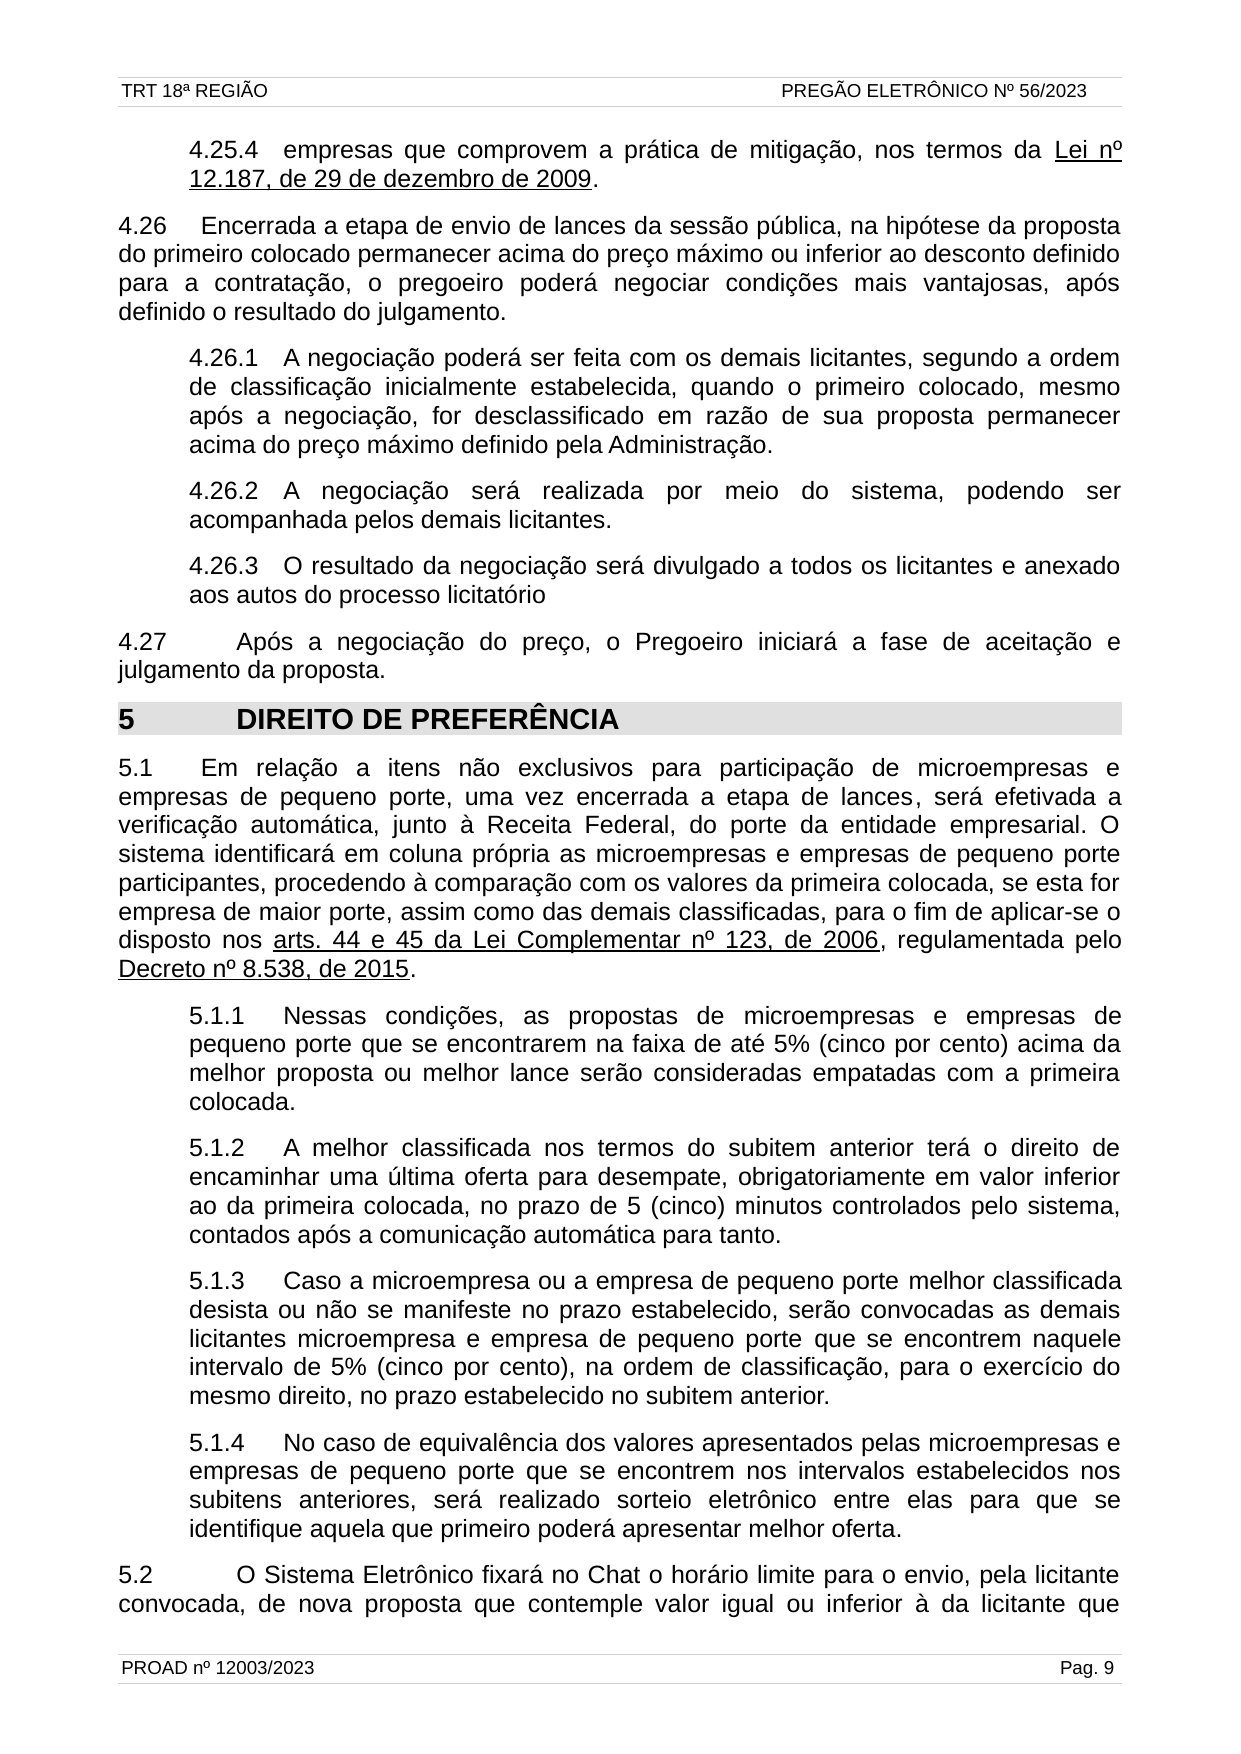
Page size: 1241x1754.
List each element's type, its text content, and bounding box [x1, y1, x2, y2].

text 5.1.4 No caso de equivalência dos valores apresentados pelas microempresas e empresas de pequeno porte que se encontrem nos intervalos estabelecidos nos subitens anteriores, será realizado sorteio eletrônico entre elas para que se identifique aquela que primeiro poderá apresentar melhor oferta. [189, 1428, 1122, 1543]
text 4.26.1 A negociação poderá ser feita com os demais licitantes, segundo a ordem de classificação inicialmente estabelecida, quando o primeiro colocado, mesmo após a negociação, for desclassificado em razão de sua proposta permanecer acima do preço máximo definido pela Administração. [189, 343, 1122, 458]
text 5.2 O Sistema Eletrônico fixará no Chat o horário limite para o envio, pela licitante convocada, de nova proposta que contemple valor igual ou inferior à da licitante que [118, 1560, 1122, 1618]
text 4.27 Após a negociação do preço, o Pregoeiro iniciará a fase de aceitação e julgamento da proposta. [118, 627, 1122, 684]
text 4.25.4 empresas que comprovem a prática de mitigação, nos termos da Lei nº 12.187, de 29 de dezembro de 2009. [189, 136, 1122, 193]
text 5.1.3 Caso a microempresa ou a empresa de pequeno porte melhor classificada desista ou não se manifeste no prazo estabelecido, serão convocadas as demais licitantes microempresa e empresa de pequeno porte que se encontrem naquele intervalo de 5% (cinco por cento), na ordem de classificação, para o exercício do mesmo direito, no prazo estabelecido no subitem anterior. [189, 1266, 1122, 1410]
text 5.1.2 A melhor classificada nos termos do subitem anterior terá o direito de encaminhar uma última oferta para desempate, obrigatoriamente em valor inferior ao da primeira colocada, no prazo de 5 (cinco) minutos controlados pelo sistema, contados após a comunicação automática para tanto. [189, 1133, 1122, 1248]
text 4.26.2 A negociação será realizada por meio do sistema, podendo ser acompanhada pelos demais licitantes. [189, 476, 1122, 534]
text 4.26.3 O resultado da negociação será divulgado a todos os licitantes e anexado aos autos do processo licitatório [189, 551, 1122, 609]
text 5 DIREITO DE PREFERÊNCIA [118, 702, 1122, 735]
text 5.1.1 Nessas condições, as propostas de microempresas e empresas de pequeno porte que se encontrarem na faixa de até 5% (cinco por cento) acima da melhor proposta ou melhor lance serão consideradas empatadas com a primeira colocada. [189, 1001, 1122, 1116]
text 4.26 Encerrada a etapa de envio de lances da sessão pública, na hipótese da proposta do primeiro colocado permanecer acima do preço máximo ou inferior ao desconto definido para a contratação, o pregoeiro poderá negociar condições mais vantajosas, após definido o resultado do julgamento. [118, 211, 1122, 326]
text 5.1 Em relação a itens não exclusivos para participação de microempresas e empresas de pequeno porte, uma vez encerrada a etapa de lances, será efetivada a verificação automática, junto à Receita Federal, do porte da entidade empresarial. O sistema identificará em coluna própria as microempresas e empresas de pequeno porte participantes, procedendo à comparação com os valores da primeira colocada, se esta for empresa de maior porte, assim como das demais classificadas, para o fim de aplicar-se o disposto nos arts. 44 e 45 da Lei Complementar nº 123, de 2006, regulamentada pelo Decreto nº 8.538, de 2015. [118, 753, 1122, 983]
